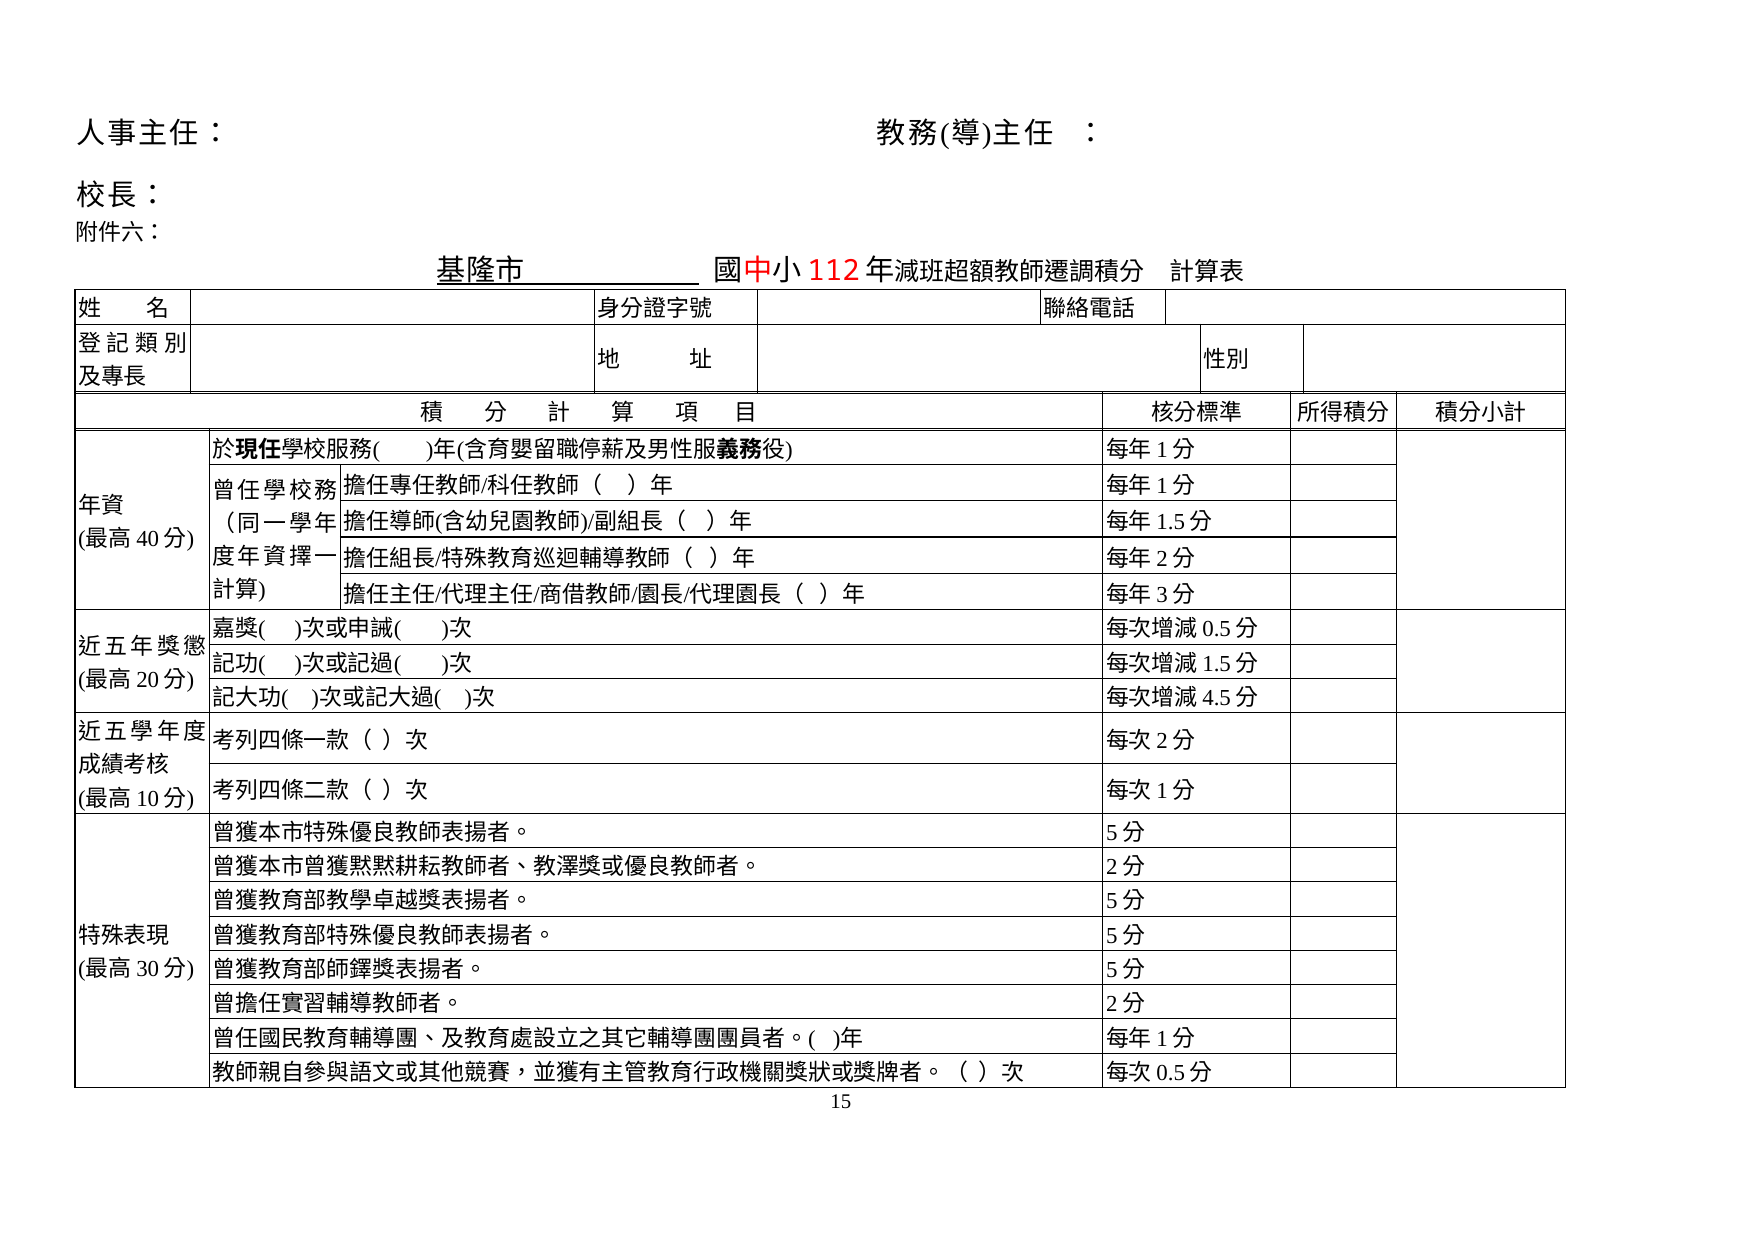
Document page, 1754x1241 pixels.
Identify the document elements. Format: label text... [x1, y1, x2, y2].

table_cell 5分 [1103, 917, 1290, 950]
table_cell 5分 [1103, 882, 1290, 916]
table_cell 積 分 計 算 項 目 [76, 394, 1102, 427]
table_cell 曾任學校務（同一學年度年資擇一計算) [210, 465, 340, 609]
table_cell 於現任學校服務( )年(含育嬰留職停薪及男性服義務役) [210, 431, 1102, 464]
text 基隆市 國中小112年減班超額教師遷調積分 計算表 [75, 247, 1606, 289]
table_cell 考列四條一款（ ）次 [210, 713, 1102, 763]
table_cell 每次增減0.5分 [1103, 610, 1290, 643]
table_header [191, 290, 594, 323]
table_cell 擔任組長/特殊教育巡迴輔導教師（ ）年 [341, 538, 1102, 573]
table_cell 近五學年度成績考核 (最高10分) [76, 713, 209, 813]
table_cell 所得積分 [1291, 394, 1396, 427]
table_header [1166, 290, 1565, 323]
table_cell 特殊表現 (最高30分) [76, 814, 209, 1087]
table_cell [1397, 431, 1565, 609]
table_cell 嘉獎( )次或申誡( )次 [210, 610, 1102, 643]
table_cell [1291, 465, 1396, 500]
table_cell 每年2分 [1103, 538, 1290, 573]
table_cell [1291, 985, 1396, 1018]
table_cell 擔任專任教師/科任教師（ ）年 [341, 465, 1102, 500]
table_cell [1291, 764, 1396, 813]
table_cell 每次增減4.5分 [1103, 679, 1290, 712]
table_cell 性別 [1201, 325, 1303, 391]
table_cell 每次增減1.5分 [1103, 645, 1290, 678]
table_header [758, 290, 1040, 323]
table_cell [1291, 917, 1396, 950]
table_cell 每年1.5分 [1103, 501, 1290, 536]
table_cell 考列四條二款（ ）次 [210, 764, 1102, 813]
table_cell 每年1分 [1103, 465, 1290, 500]
table_cell [1291, 610, 1396, 643]
table_cell [1291, 431, 1396, 464]
table_cell 曾獲本市特殊優良教師表揚者。 [210, 814, 1102, 847]
text 人事主任： 教務(導)主任 ： 校長： [75, 89, 1606, 214]
table_cell 近五年獎懲(最高20分) [76, 610, 209, 712]
table_cell 每次0.5分 [1103, 1054, 1290, 1087]
table_header 聯絡電話 [1041, 290, 1165, 323]
table_cell [1291, 1019, 1396, 1053]
table_cell [1291, 574, 1396, 609]
table_cell [758, 325, 1200, 391]
table_cell 積分小計 [1397, 394, 1565, 427]
table_cell 教師親自參與語文或其他競賽，並獲有主管教育行政機關獎狀或獎牌者。（ ）次 [210, 1054, 1102, 1087]
table_cell [191, 325, 594, 391]
table_cell 曾獲教育部特殊優良教師表揚者。 [210, 917, 1102, 950]
table_cell 曾獲教育部師鐸獎表揚者。 [210, 951, 1102, 984]
table_cell 每年3分 [1103, 574, 1290, 609]
table_cell [1291, 848, 1396, 881]
table_cell 擔任主任/代理主任/商借教師/園長/代理園長（ ）年 [341, 574, 1102, 609]
table_cell [1291, 538, 1396, 573]
table_cell [1304, 325, 1565, 391]
table_cell 核分標準 [1103, 394, 1290, 427]
table_cell [1291, 679, 1396, 712]
table_cell 登記類別及專長 [76, 325, 190, 391]
table_cell 曾獲教育部教學卓越獎表揚者。 [210, 882, 1102, 916]
table_cell [1291, 713, 1396, 763]
table_cell 曾擔任實習輔導教師者。 [210, 985, 1102, 1018]
table_cell 記大功( )次或記大過( )次 [210, 679, 1102, 712]
table_cell [1291, 501, 1396, 536]
table_cell 每年1分 [1103, 1019, 1290, 1053]
table_cell 2分 [1103, 985, 1290, 1018]
table_cell 地 址 [595, 325, 757, 391]
table_cell 記功( )次或記過( )次 [210, 645, 1102, 678]
table_cell [1291, 814, 1396, 847]
table_cell [1291, 882, 1396, 916]
table_cell [1291, 645, 1396, 678]
table_cell 5分 [1103, 951, 1290, 984]
table_cell [1291, 1054, 1396, 1087]
table_cell 年資 (最高40分) [76, 431, 209, 609]
table_cell 5分 [1103, 814, 1290, 847]
text 附件六： [75, 214, 1606, 247]
table_cell 2分 [1103, 848, 1290, 881]
table_cell 擔任導師(含幼兒園教師)/副組長（ ）年 [341, 501, 1102, 536]
table_header 姓 名 [76, 290, 190, 323]
table_cell 曾獲本市曾獲黙黙耕耘教師者、教澤獎或優良教師者。 [210, 848, 1102, 881]
table_cell 每次2分 [1103, 713, 1290, 763]
table_cell [1291, 951, 1396, 984]
table_cell 每次1分 [1103, 764, 1290, 813]
table_cell 曾任國民教育輔導團、及教育處設立之其它輔導團團員者。( )年 [210, 1019, 1102, 1053]
table_cell 每年1分 [1103, 431, 1290, 464]
table_cell [1397, 610, 1565, 712]
table_cell [1397, 713, 1565, 813]
table_cell [1397, 814, 1565, 1087]
table_header 身分證字號 [595, 290, 757, 323]
